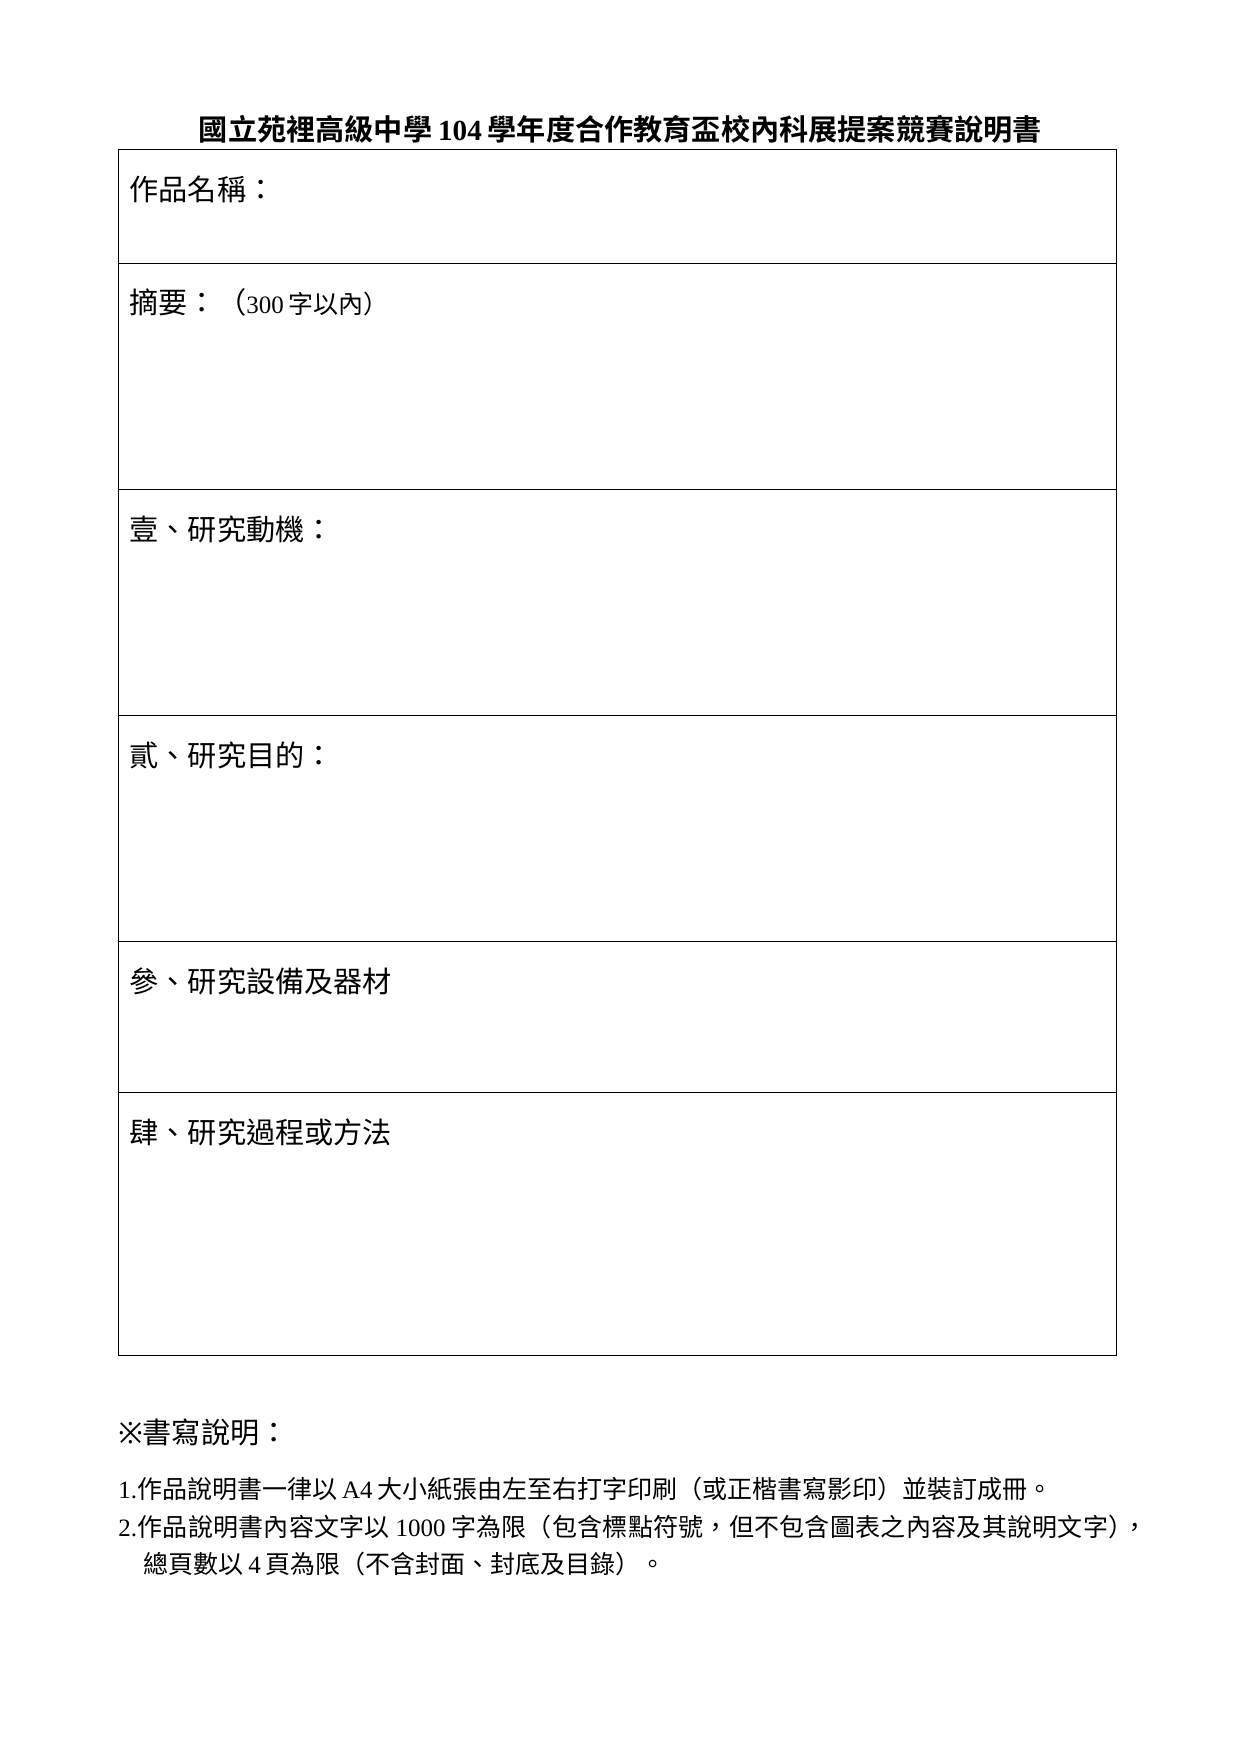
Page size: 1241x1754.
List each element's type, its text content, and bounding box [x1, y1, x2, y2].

table_header 作品名稱： [119, 150, 1116, 263]
table_cell 貳、研究目的： [119, 716, 1116, 941]
table_cell 肆、研究過程或方法 [119, 1093, 1116, 1355]
table_cell 壹、研究動機： [119, 490, 1116, 715]
table_cell 摘要：（300字以內） [119, 264, 1116, 489]
table_cell 參、研究設備及器材 [119, 942, 1116, 1092]
text 2.作品說明書內容文字以1000字為限（包含標點符號，但不包含圖表之內容及其說明文字），總頁數以4頁為限（不含封面、封底及目錄）。 [118, 1506, 1122, 1581]
text 國立苑裡高級中學104學年度合作教育盃校內科展提案競賽說明書 [118, 107, 1122, 149]
text ※書寫說明： [118, 1394, 1122, 1469]
text 1.作品說明書一律以A4大小紙張由左至右打字印刷（或正楷書寫影印）並裝訂成冊。 [118, 1469, 1122, 1506]
